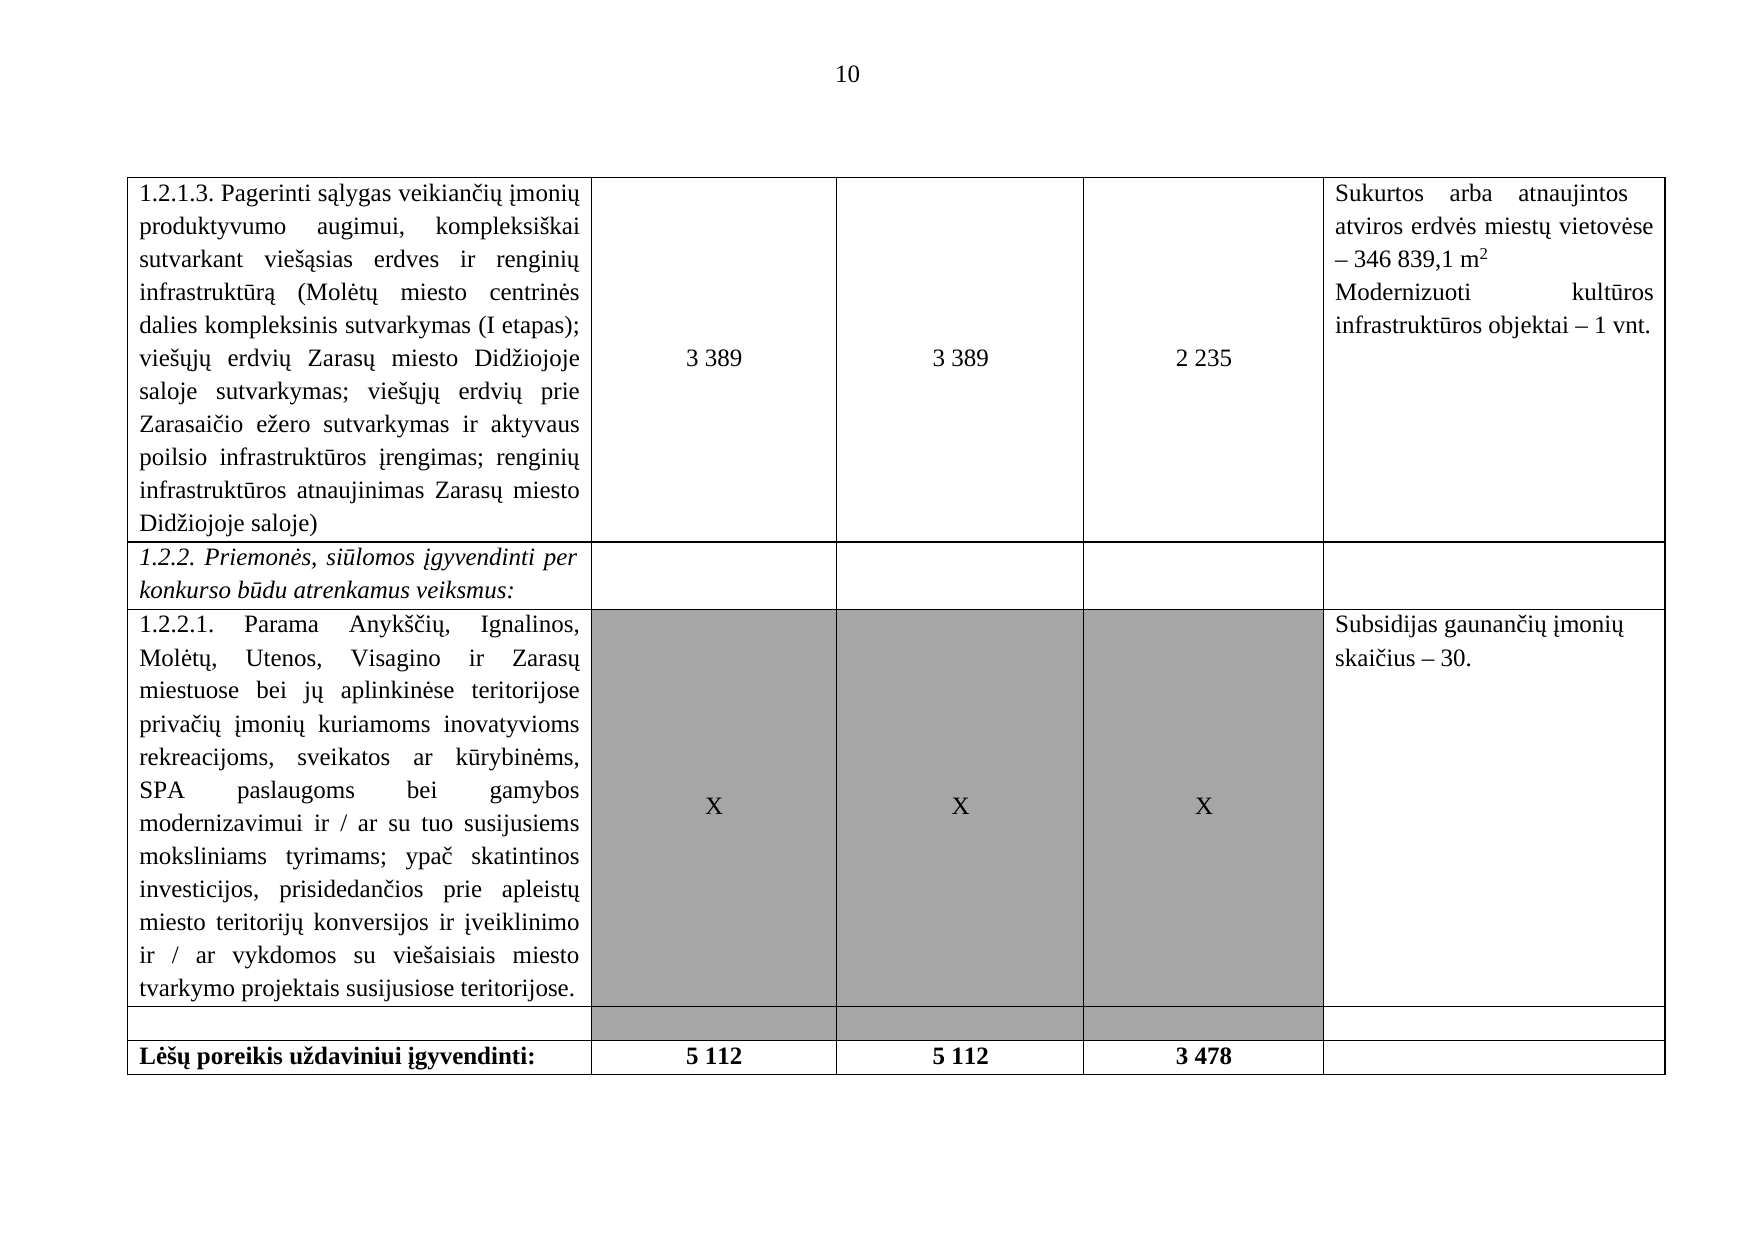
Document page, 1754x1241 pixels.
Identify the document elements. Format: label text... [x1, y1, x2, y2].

table_cell Lėšų poreikis uždaviniui įgyvendinti: [128, 1041, 591, 1074]
table_cell 5 112 [592, 1041, 836, 1074]
table_cell Subsidijas gaunančių įmonių skaičius – 30. [1324, 610, 1664, 1006]
table_cell [1084, 1007, 1323, 1040]
table_cell 1.2.2. Priemonės, siūlomos įgyvendinti per konkurso būdu atrenkamus veiksmus: [128, 543, 591, 608]
table_cell [837, 543, 1083, 608]
table_cell [837, 1007, 1083, 1040]
table_cell 3 478 [1084, 1041, 1323, 1074]
table_cell 1.2.1.3. Pagerinti sąlygas veikiančių įmonių produktyvumo augimui, kompleksiškai sutvarkant viešąsias erdves ir renginių infrastruktūrą (Molėtų miesto centrinės dalies kompleksinis sutvarkymas (I etapas); viešųjų erdvių Zarasų miesto Didžiojoje saloje sutvarkymas; viešųjų erdvių prie Zarasaičio ežero sutvarkymas ir aktyvaus poilsio infrastruktūros įrengimas; renginių infrastruktūros atnaujinimas Zarasų miesto Didžiojoje saloje) [128, 178, 591, 541]
table_cell Sukurtos arba atnaujintos atviros erdvės miestų vietovėse – 346 839,1 m2 Modernizuoti kultūros infrastruktūros objektai – 1 vnt. [1324, 178, 1664, 541]
table_cell [592, 543, 836, 608]
table_cell 3 389 [592, 178, 836, 541]
table_cell 2 235 [1084, 178, 1323, 541]
table_cell [592, 1007, 836, 1040]
table_cell X [1084, 610, 1323, 1006]
table_cell [1324, 1007, 1664, 1040]
table_cell 3 389 [837, 178, 1083, 541]
table_cell [128, 1007, 591, 1040]
table_cell 1.2.2.1. Parama Anykščių, Ignalinos, Molėtų, Utenos, Visagino ir Zarasų miestuose bei jų aplinkinėse teritorijose privačių įmonių kuriamoms inovatyvioms rekreacijoms, sveikatos ar kūrybinėms, SPA paslaugoms bei gamybos modernizavimui ir / ar su tuo susijusiems moksliniams tyrimams; ypač skatintinos investicijos, prisidedančios prie apleistų miesto teritorijų konversijos ir įveiklinimo ir / ar vykdomos su viešaisiais miesto tvarkymo projektais susijusiose teritorijose. [128, 610, 591, 1006]
table_cell X [592, 610, 836, 1006]
table_cell [1084, 543, 1323, 608]
table_cell [1324, 543, 1664, 608]
table_cell [1324, 1041, 1664, 1074]
table_cell 5 112 [837, 1041, 1083, 1074]
table_cell X [837, 610, 1083, 1006]
